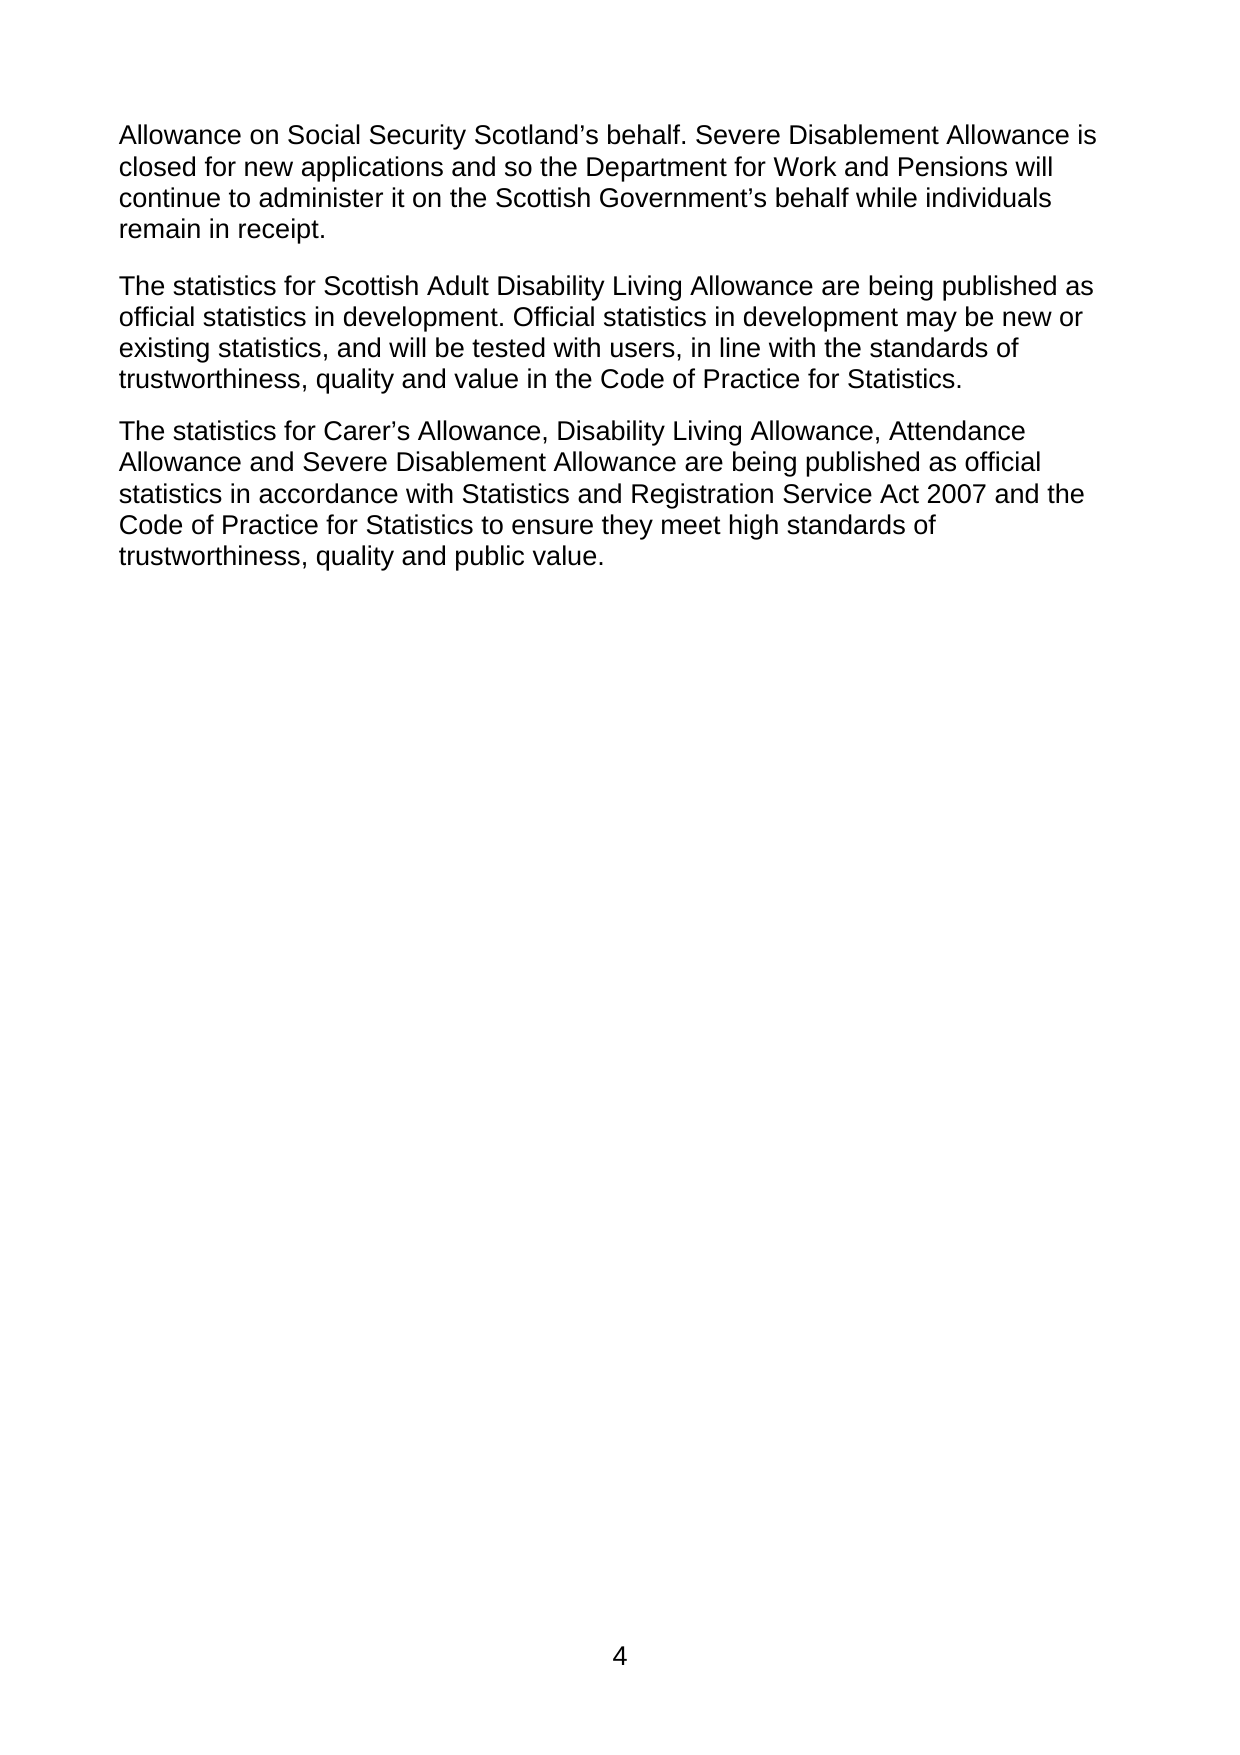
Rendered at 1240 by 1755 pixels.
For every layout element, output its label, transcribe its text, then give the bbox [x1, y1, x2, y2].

text The statistics for Carer’s Allowance, Disability Living Allowance, Attendance Allowance and Severe Disablement Allowance are being published as official statistics in accordance with Statistics and Registration Service Act 2007 and the Code of Practice for Statistics to ensure they meet high standards of trustworthiness, quality and public value. [118, 416, 1121, 572]
text Allowance on Social Security Scotland’s behalf. Severe Disablement Allowance is closed for new applications and so the Department for Work and Pensions will continue to administer it on the Scottish Government’s behalf while individuals remain in receipt. [118, 120, 1121, 245]
text The statistics for Scottish Adult Disability Living Allowance are being published as official statistics in development. Official statistics in development may be new or existing statistics, and will be tested with users, in line with the standards of trustworthiness, quality and value in the Code of Practice for Statistics. [118, 270, 1121, 395]
